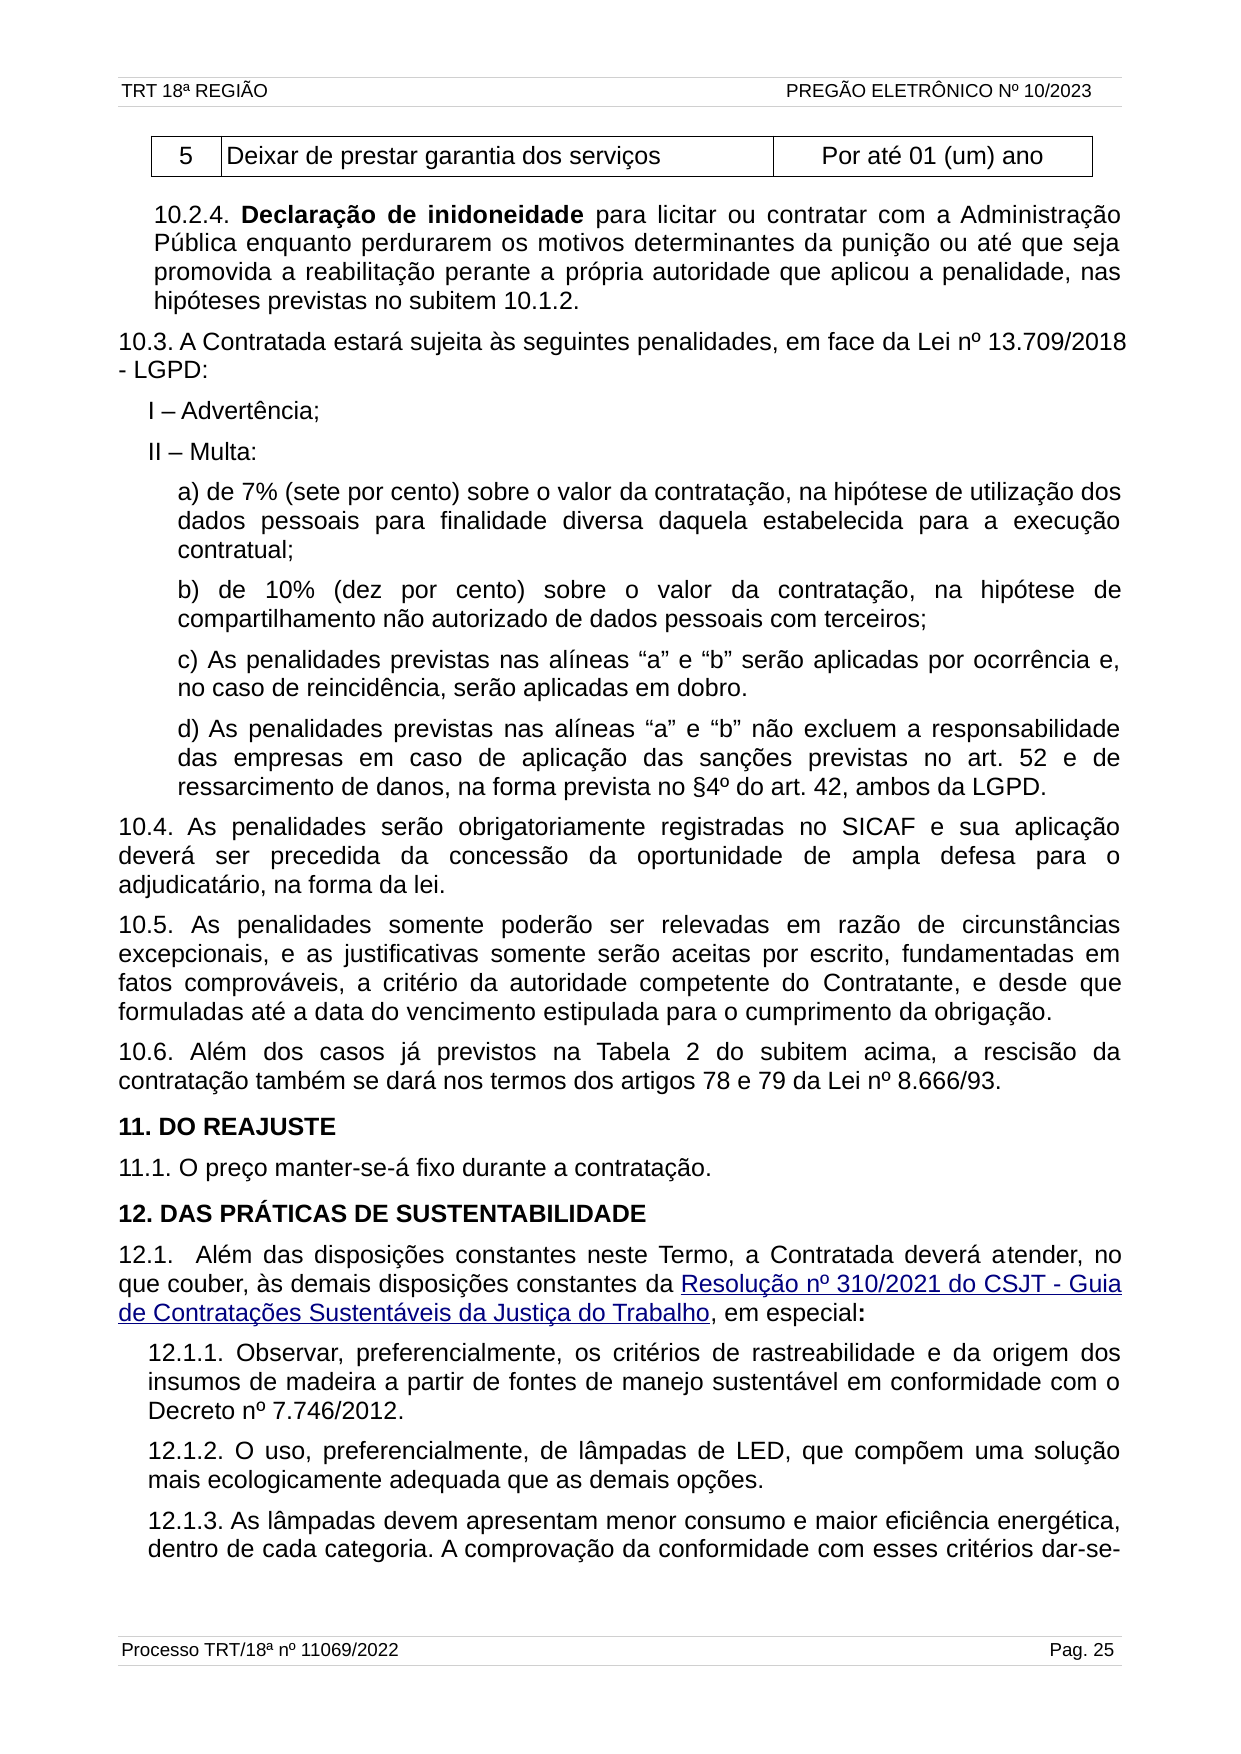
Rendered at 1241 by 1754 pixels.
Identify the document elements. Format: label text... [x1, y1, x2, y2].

text 12.1.1. Observar, preferencialmente, os critérios de rastreabilidade e da origem dos insumos de madeira a partir de fontes de manejo sustentável em conformidade com o Decreto nº 7.746/2012. [148, 1338, 1122, 1424]
text 12.1. Além das disposições constantes neste Termo, a Contratada deverá atender, no que couber, às demais disposições constantes da Resolução nº 310/2021 do CSJT - Guia de Contratações Sustentáveis da Justiça do Trabalho, em especial: [118, 1240, 1122, 1326]
text 12.1.3. As lâmpadas devem apresentam menor consumo e maior eficiência energética, dentro de cada categoria. A comprovação da conformidade com esses critérios dar-se- [148, 1506, 1122, 1563]
text 10.3. A Contratada estará sujeita às seguintes penalidades, em face da Lei nº 13.709/2018 - LGPD: [118, 326, 1128, 384]
text 11.1. O preço manter-se-á fixo durante a contratação. [118, 1153, 1122, 1182]
text 12.1.2. O uso, preferencialmente, de lâmpadas de LED, que compõem uma solução mais ecologicamente adequada que as demais opções. [148, 1436, 1122, 1494]
text 10.6. Além dos casos já previstos na Tabela 2 do subitem acima, a rescisão da contratação também se dará nos termos dos artigos 78 e 79 da Lei nº 8.666/93. [118, 1037, 1122, 1094]
text 11. DO REAJUSTE [118, 1112, 1122, 1141]
table_cell 5 [152, 137, 221, 176]
text b) de 10% (dez por cento) sobre o valor da contratação, na hipótese de compartilhamento não autorizado de dados pessoais com terceiros; [177, 575, 1122, 633]
text I – Advertência; [148, 396, 1122, 424]
table_cell Deixar de prestar garantia dos serviços [222, 137, 773, 176]
text a) de 7% (sete por cento) sobre o valor da contratação, na hipótese de utilização dos dados pessoais para finalidade diversa daquela estabelecida para a execução contratual; [177, 477, 1122, 563]
text II – Multa: [148, 436, 1122, 465]
text c) As penalidades previstas nas alíneas “a” e “b” serão aplicadas por ocorrência e, no caso de reincidência, serão aplicadas em dobro. [177, 644, 1122, 702]
text d) As penalidades previstas nas alíneas “a” e “b” não excluem a responsabilidade das empresas em caso de aplicação das sanções previstas no art. 52 e de ressarcimento de danos, na forma prevista no §4º do art. 42, ambos da LGPD. [177, 714, 1122, 800]
table_cell Por até 01 (um) ano [774, 137, 1092, 176]
text 10.2.4. Declaração de inidoneidade para licitar ou contratar com a Administração Pública enquanto perdurarem os motivos determinantes da punição ou até que seja promovida a reabilitação perante a própria autoridade que aplicou a penalidade, nas hipóteses previstas no subitem 10.1.2. [153, 199, 1122, 314]
text 12. DAS PRÁTICAS DE SUSTENTABILIDADE [118, 1199, 1122, 1228]
text 10.4. As penalidades serão obrigatoriamente registradas no SICAF e sua aplicação deverá ser precedida da concessão da oportunidade de ampla defesa para o adjudicatário, na forma da lei. [118, 812, 1122, 898]
text 10.5. As penalidades somente poderão ser relevadas em razão de circunstâncias excepcionais, e as justificativas somente serão aceitas por escrito, fundamentadas em fatos comprováveis, a critério da autoridade competente do Contratante, e desde que formuladas até a data do vencimento estipulada para o cumprimento da obrigação. [118, 910, 1122, 1025]
